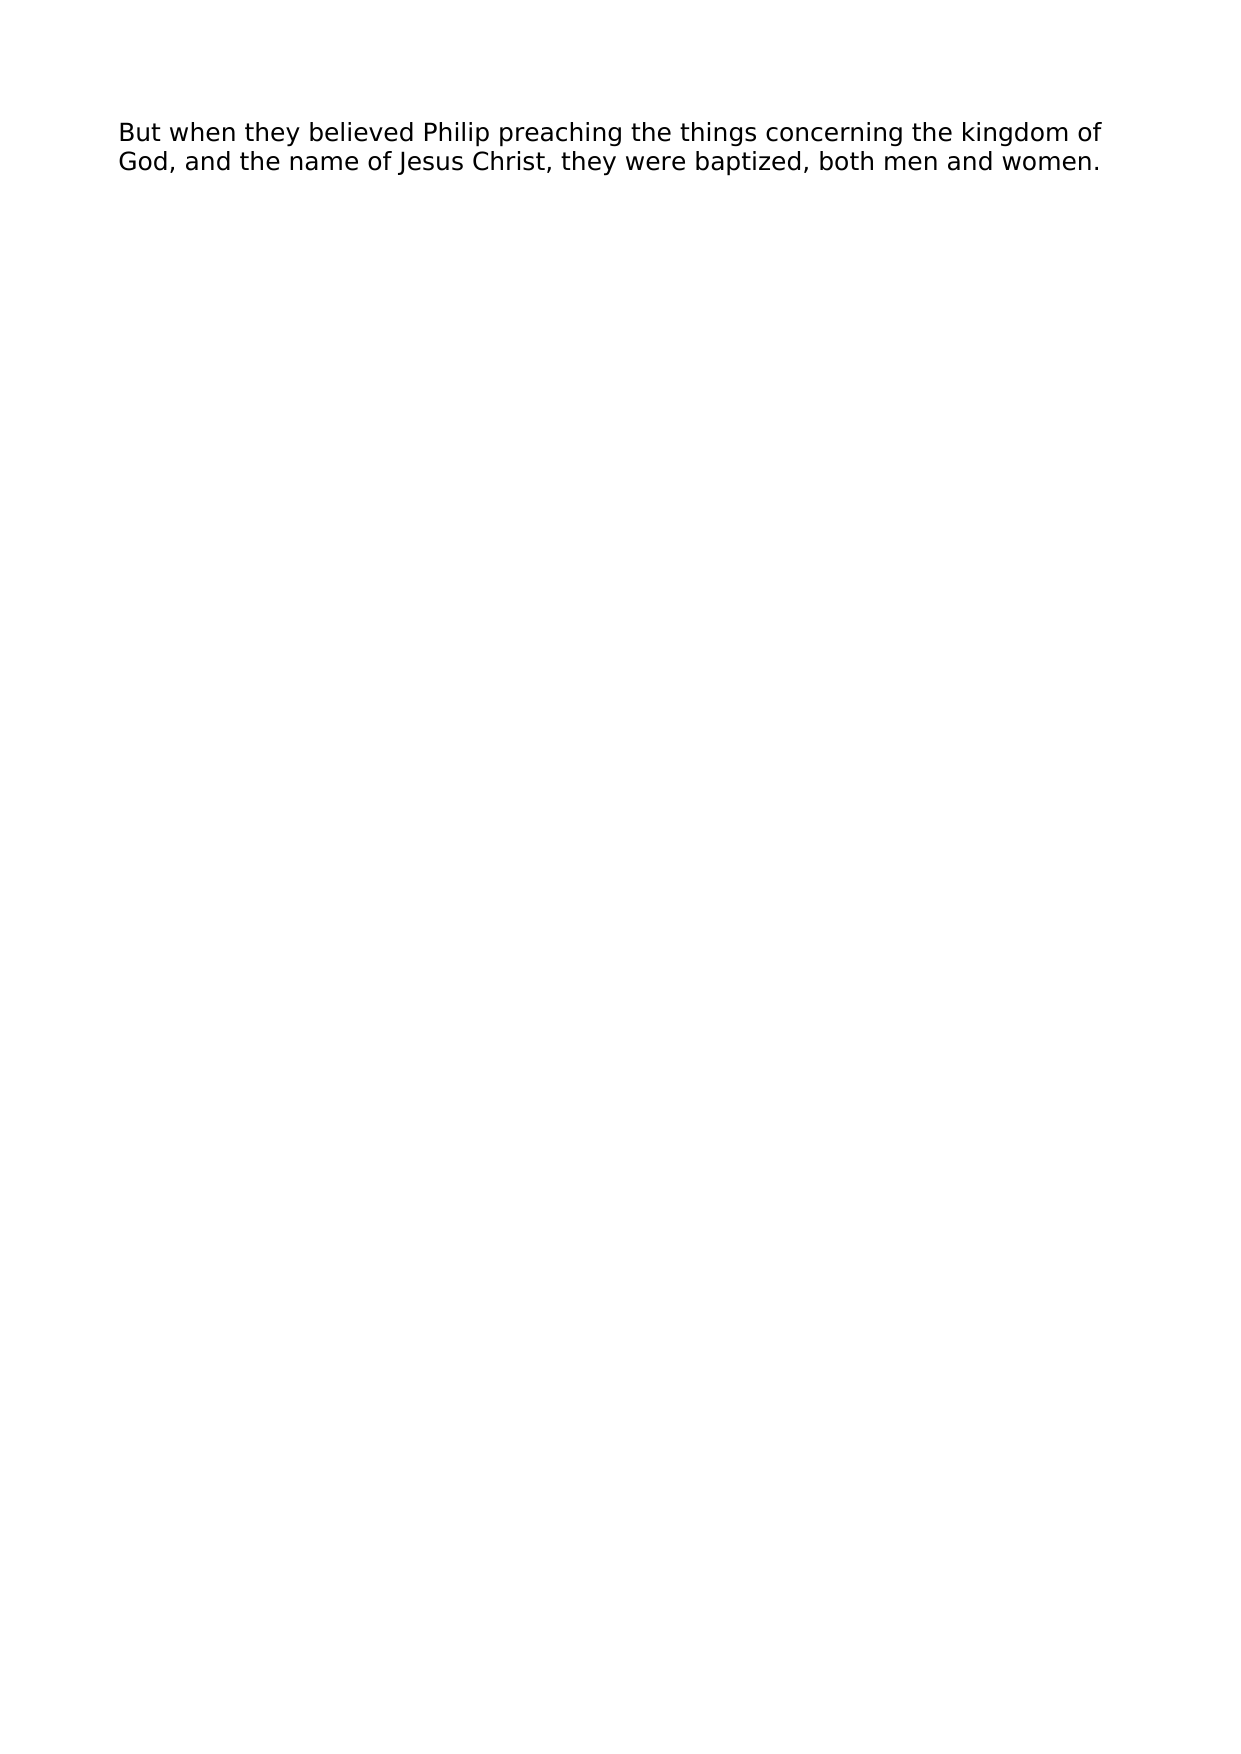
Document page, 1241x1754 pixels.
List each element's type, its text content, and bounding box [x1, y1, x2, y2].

text But when they believed Philip preaching the things concerning the kingdom of God, and the name of Jesus Christ, they were baptized, both men and women. [118, 118, 1122, 176]
